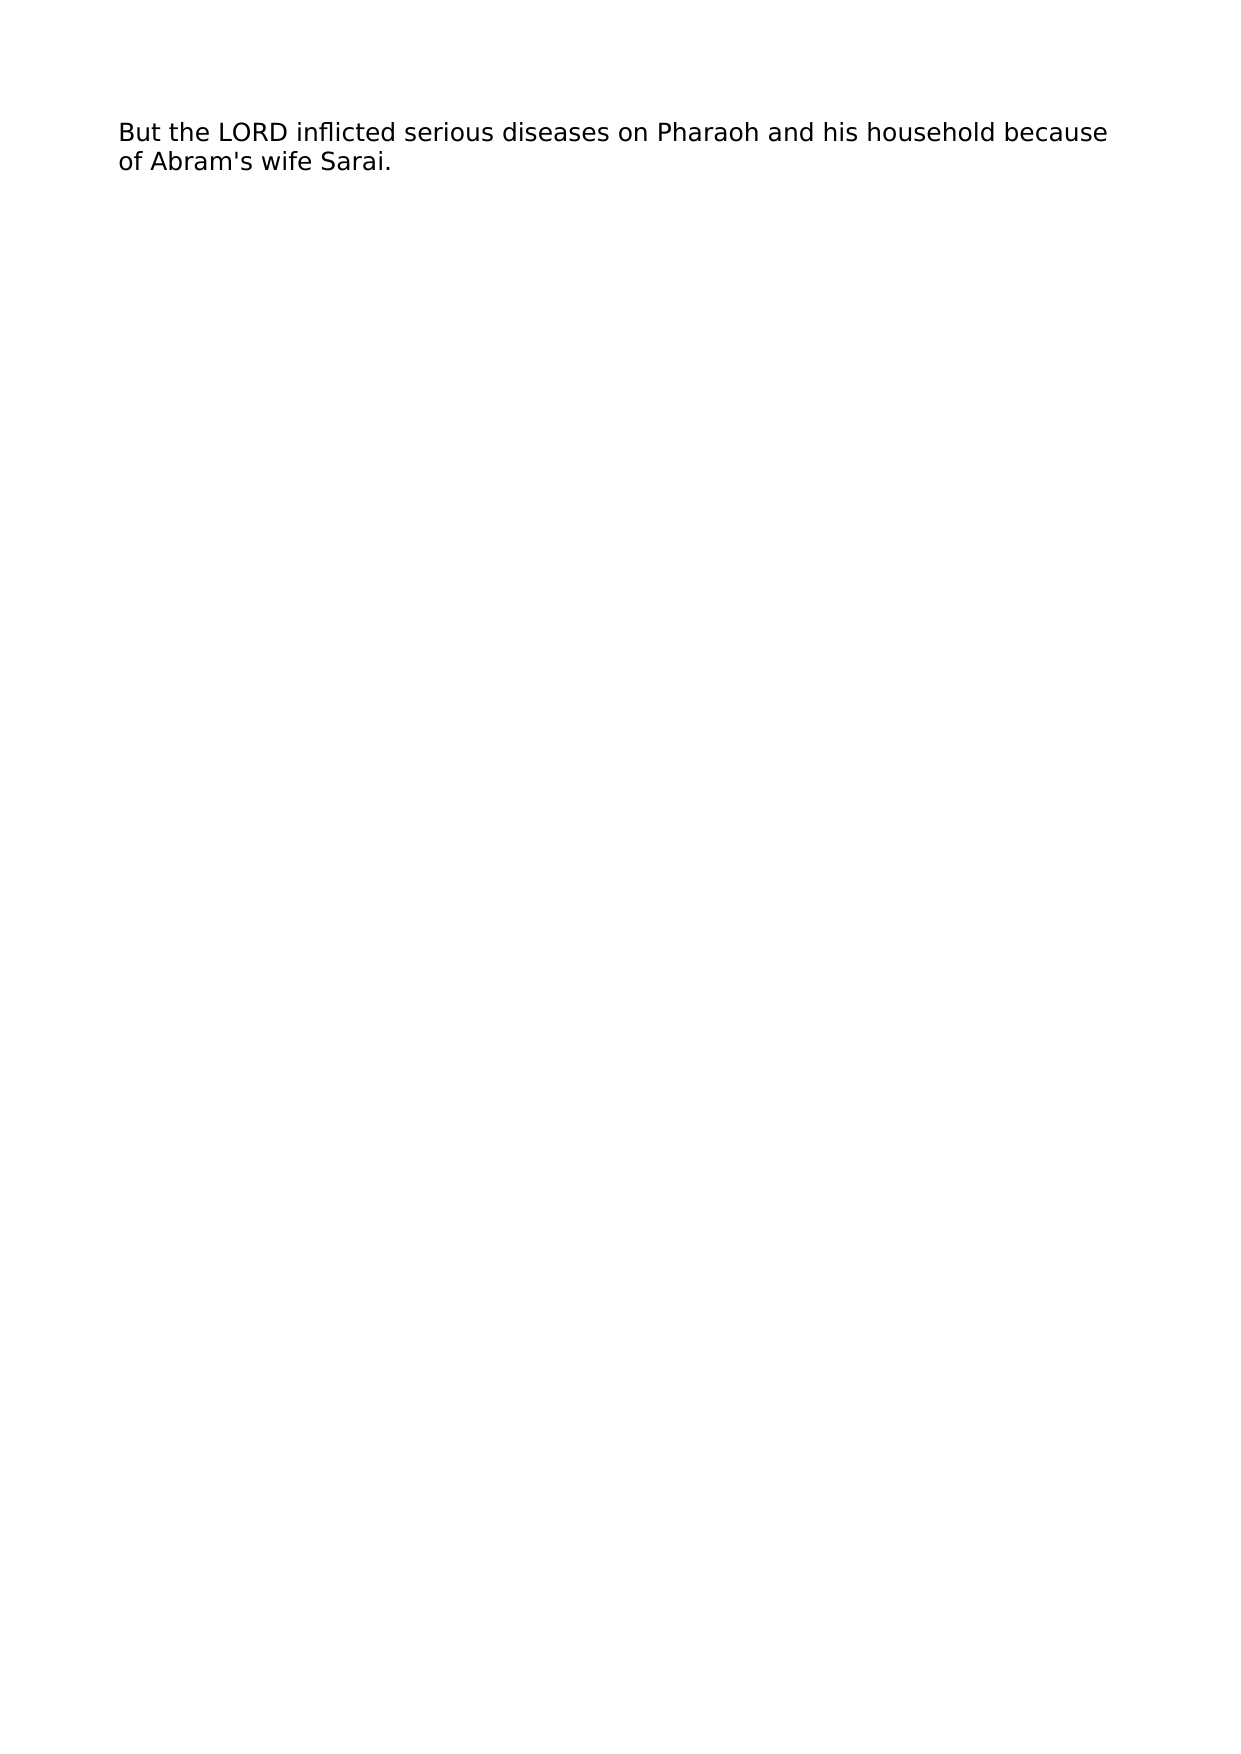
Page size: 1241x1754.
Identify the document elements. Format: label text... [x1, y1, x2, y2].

text But the LORD inflicted serious diseases on Pharaoh and his household because of Abram's wife Sarai. [118, 118, 1122, 176]
